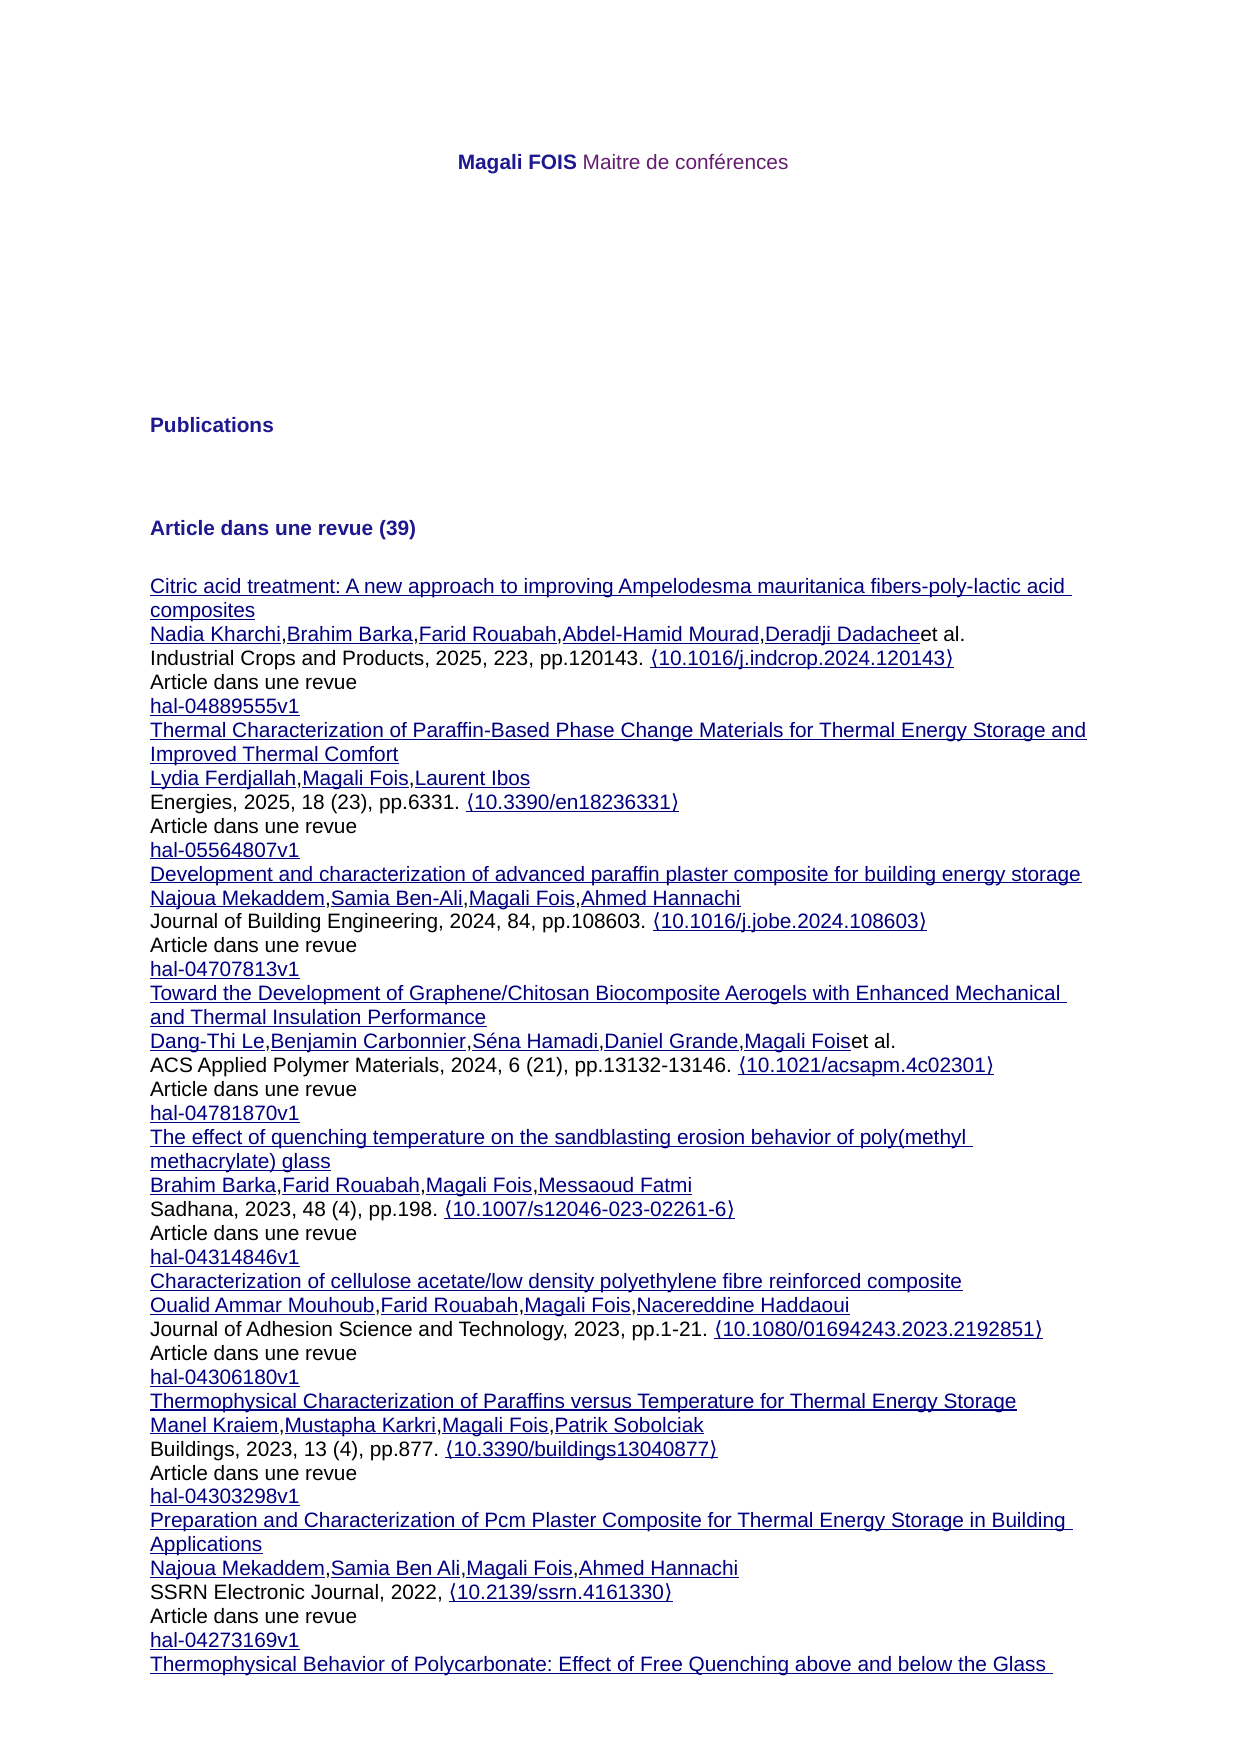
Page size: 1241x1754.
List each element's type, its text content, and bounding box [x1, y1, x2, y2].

table_cell Thermophysical Behavior of Polycarbonate: Effect of Free Quenching above and below the Glass [150, 1652, 1090, 1676]
subtitle Article dans une revue (39) [150, 516, 1090, 539]
table_cell Development and characterization of advanced paraffin plaster composite for building energy storage Najoua Mekaddem,Samia Ben-Ali,Magali Fois,Ahmed Hannachi Journal of Building Engineering, 2024, 84, pp.108603. ⟨10.1016/j.jobe.2024.108603⟩ Article dans une revue hal-04707813v1 [150, 861, 1090, 981]
table_cell Characterization of cellulose acetate/low density polyethylene fibre reinforced composite Oualid Ammar Mouhoub,Farid Rouabah,Magali Fois,Nacereddine Haddaoui Journal of Adhesion Science and Technology, 2023, pp.1-21. ⟨10.1080/01694243.2023.2192851⟩ Article dans une revue hal-04306180v1 [150, 1269, 1090, 1388]
subtitle Magali FOIS Maitre de conférences [150, 150, 1090, 174]
table_header Citric acid treatment: A new approach to improving Ampelodesma mauritanica fibers-poly-lactic acid composites Nadia Kharchi,Brahim Barka,Farid Rouabah,Abdel-Hamid Mourad,Deradji Dadacheet al. Industrial Crops and Products, 2025, 223, pp.120143. ⟨10.1016/j.indcrop.2024.120143⟩ Article dans une revue hal-04889555v1 [150, 574, 1090, 718]
table_cell The effect of quenching temperature on the sandblasting erosion behavior of poly(methyl methacrylate) glass Brahim Barka,Farid Rouabah,Magali Fois,Messaoud Fatmi Sadhana, 2023, 48 (4), pp.198. ⟨10.1007/s12046-023-02261-6⟩ Article dans une revue hal-04314846v1 [150, 1125, 1090, 1269]
subtitle Publications [150, 412, 1090, 436]
table_cell Toward the Development of Graphene/Chitosan Biocomposite Aerogels with Enhanced Mechanical and Thermal Insulation Performance Dang-Thi Le,Benjamin Carbonnier,Séna Hamadi,Daniel Grande,Magali Foiset al. ACS Applied Polymer Materials, 2024, 6 (21), pp.13132-13146. ⟨10.1021/acsapm.4c02301⟩ Article dans une revue hal-04781870v1 [150, 981, 1090, 1125]
table_cell Thermophysical Characterization of Paraffins versus Temperature for Thermal Energy Storage Manel Kraiem,Mustapha Karkri,Magali Fois,Patrik Sobolciak Buildings, 2023, 13 (4), pp.877. ⟨10.3390/buildings13040877⟩ Article dans une revue hal-04303298v1 [150, 1389, 1090, 1508]
table_cell Preparation and Characterization of Pcm Plaster Composite for Thermal Energy Storage in Building Applications Najoua Mekaddem,Samia Ben Ali,Magali Fois,Ahmed Hannachi SSRN Electronic Journal, 2022, ⟨10.2139/ssrn.4161330⟩ Article dans une revue hal-04273169v1 [150, 1508, 1090, 1652]
table_cell Thermal Characterization of Paraffin-Based Phase Change Materials for Thermal Energy Storage and Improved Thermal Comfort Lydia Ferdjallah,Magali Fois,Laurent Ibos Energies, 2025, 18 (23), pp.6331. ⟨10.3390/en18236331⟩ Article dans une revue hal-05564807v1 [150, 718, 1090, 861]
